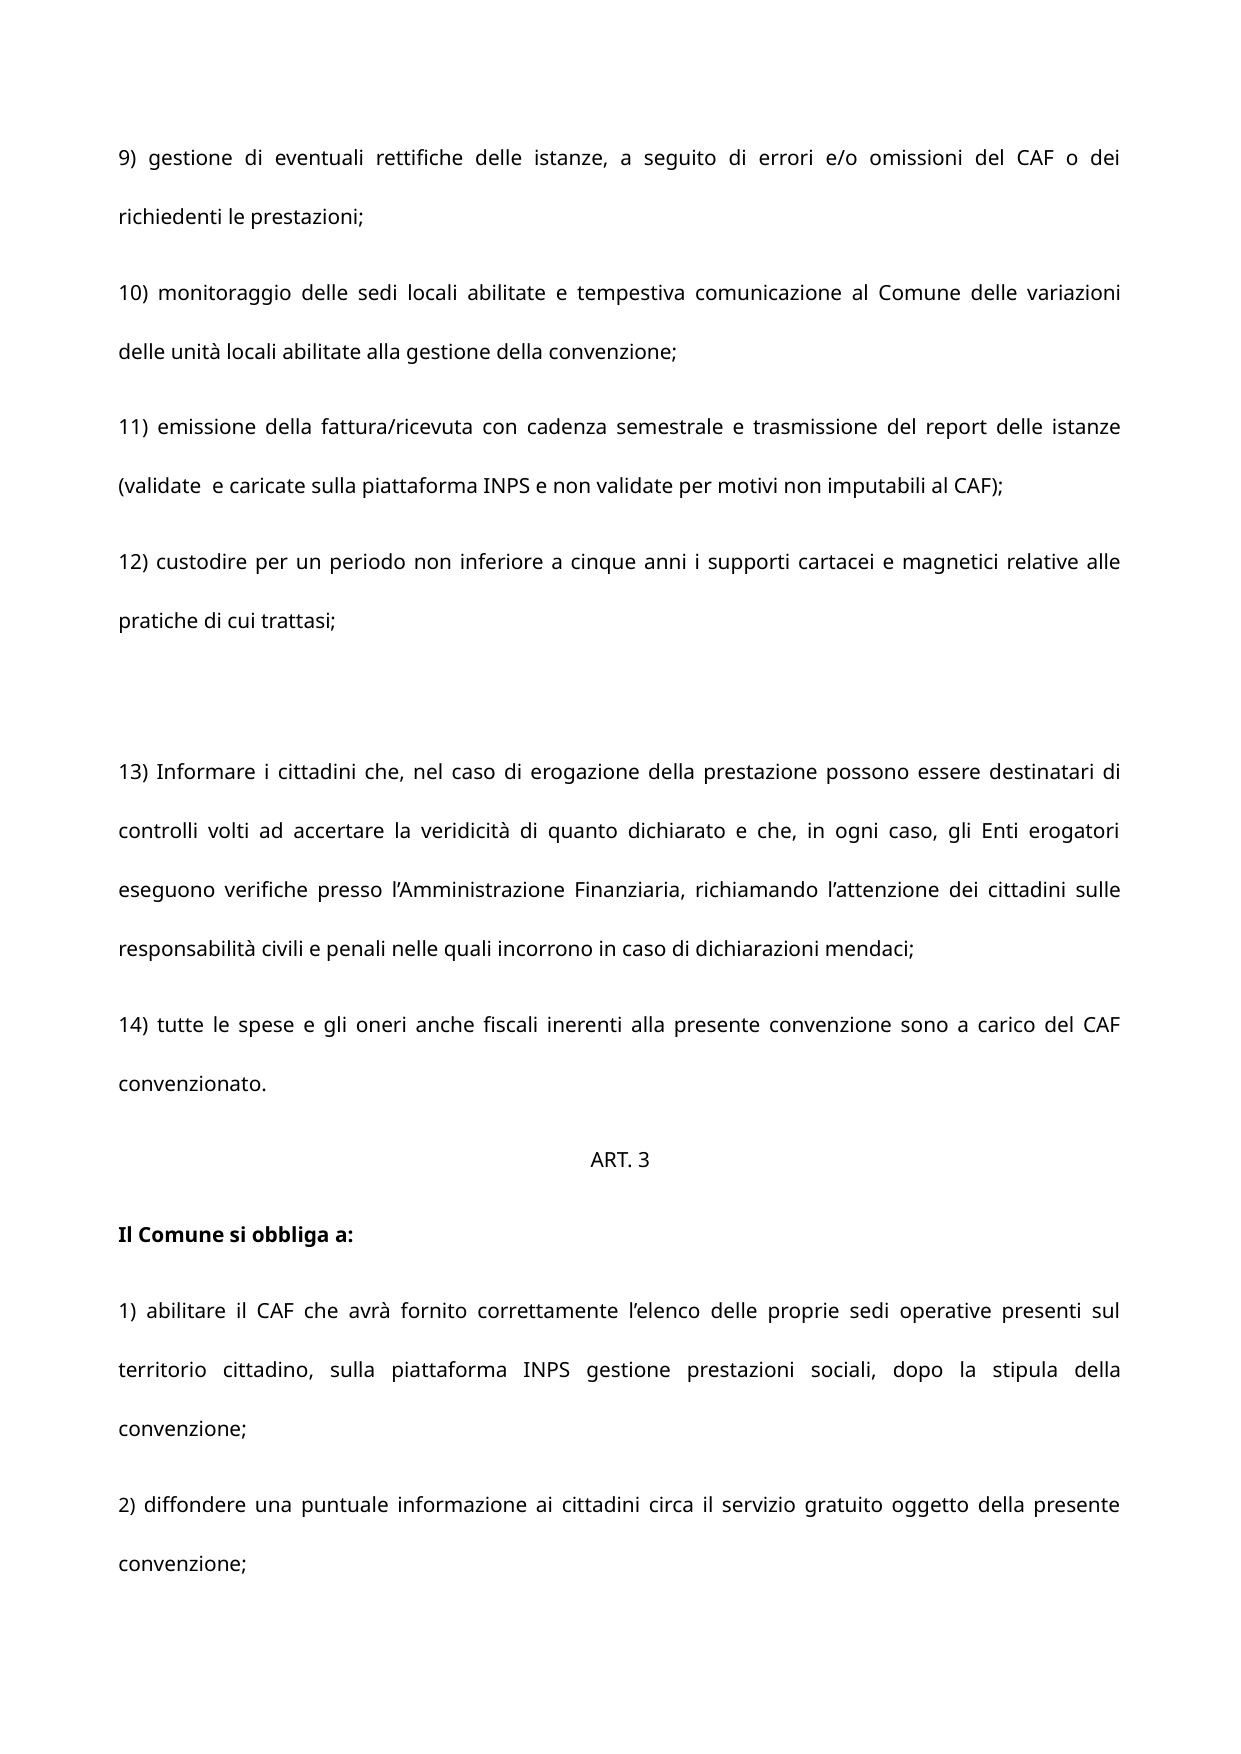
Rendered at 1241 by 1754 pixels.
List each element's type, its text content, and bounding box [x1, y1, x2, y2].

text ART. 3 [118, 1120, 1122, 1179]
text 12) custodire per un periodo non inferiore a cinque anni i supporti cartacei e magnetici relative alle pratiche di cui trattasi; [118, 522, 1122, 640]
text 1) abilitare il CAF che avrà fornito correttamente l’elenco delle proprie sedi operative presenti sul territorio cittadino, sulla piattaforma INPS gestione prestazioni sociali, dopo la stipula della convenzione; [118, 1271, 1122, 1448]
text 14) tutte le spese e gli oneri anche fiscali inerenti alla presente convenzione sono a carico del CAF convenzionato. [118, 985, 1122, 1103]
text 2) diffondere una puntuale informazione ai cittadini circa il servizio gratuito oggetto della presente convenzione; [118, 1465, 1122, 1583]
text 13) Informare i cittadini che, nel caso di erogazione della prestazione possono essere destinatari di controlli volti ad accertare la veridicità di quanto dichiarato e che, in ogni caso, gli Enti erogatori eseguono verifiche presso l’Amministrazione Finanziaria, richiamando l’attenzione dei cittadini sulle responsabilità civili e penali nelle quali incorrono in caso di dichiarazioni mendaci; [118, 732, 1122, 969]
text Il Comune si obbliga a: [118, 1196, 1122, 1255]
text 10) monitoraggio delle sedi locali abilitate e tempestiva comunicazione al Comune delle variazioni delle unità locali abilitate alla gestione della convenzione; [118, 253, 1122, 371]
text 11) emissione della fattura/ricevuta con cadenza semestrale e trasmissione del report delle istanze (validate e caricate sulla piattaforma INPS e non validate per motivi non imputabili al CAF); [118, 387, 1122, 506]
text 9) gestione di eventuali rettifiche delle istanze, a seguito di errori e/o omissioni del CAF o dei richiedenti le prestazioni; [118, 118, 1122, 236]
